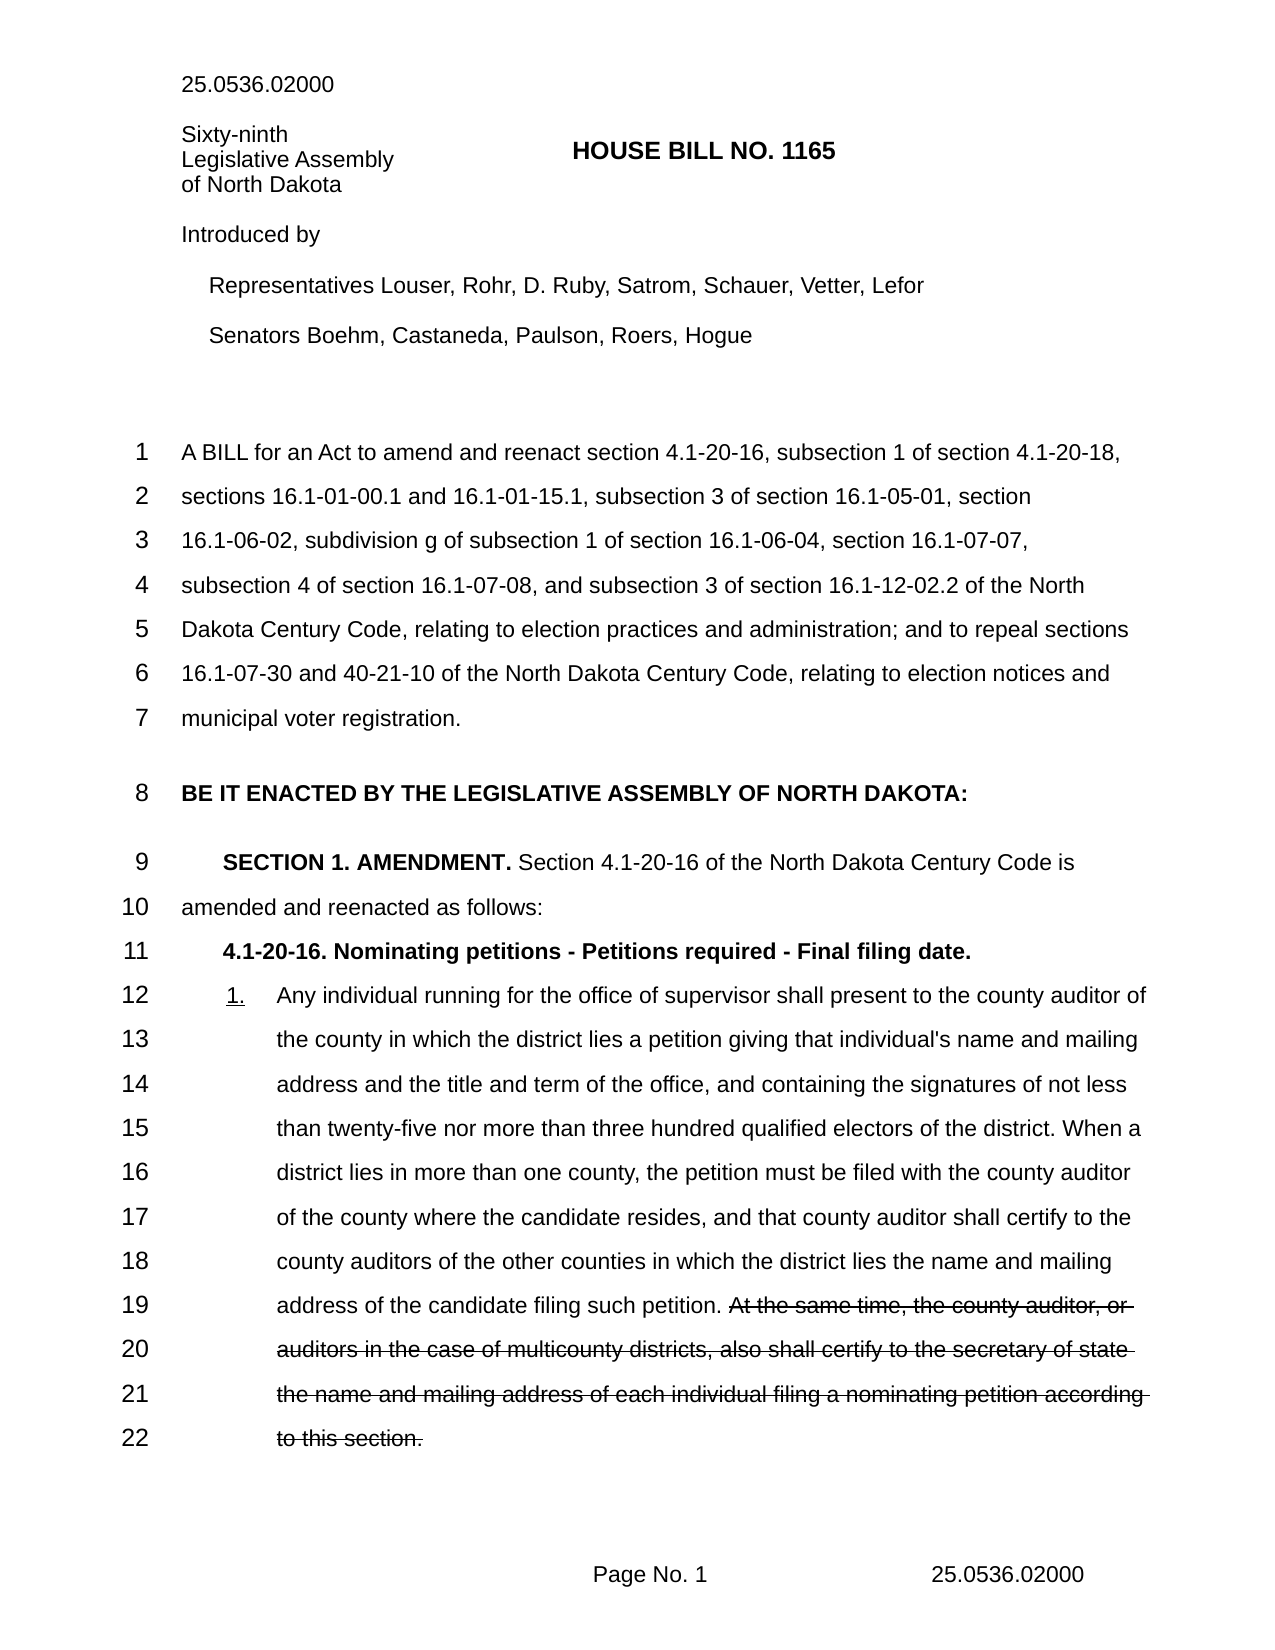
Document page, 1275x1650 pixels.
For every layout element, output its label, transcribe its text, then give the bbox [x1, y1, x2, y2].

text of North Dakota [181, 173, 1154, 198]
title A BILL for an Act to amend and reenact section 4.1‑20‑16, subsection 1 of section 4.1‑20‑18, sections 16.1‑01‑00.1 and 16.1‑01‑15.1, subsection 3 of section 16.1‑05‑01, section 16.1‑06‑02, subdivision g of subsection 1 of section 16.1‑06‑04, section 16.1‑07‑07, subsection 4 of section 16.1‑07‑08, and subsection 3 of section 16.1‑12‑02.2 of the North Dakota Century Code, relating to election practices and administration; and to repeal sections 16.1‑07‑30 and 40‑21‑10 of the North Dakota Century Code, relating to election notices and municipal voter registration. [181, 425, 1154, 735]
text . [181, 73, 1154, 133]
text Legislative Assembly [181, 148, 1154, 173]
text SECTION 1. AMENDMENT. Section 4.1‑20‑16 of the North Dakota Century Code is amended and reenacted as follows: [181, 835, 1154, 924]
subtitle 4.1‑20‑16. Nominating petitions ‑ Petitions required ‑ Final filing date. [181, 924, 1154, 968]
text Representatives Louser, Rohr, D. Ruby, Satrom, Schauer, Vetter, Lefor [208, 275, 1154, 298]
title BILL NO. [565, 136, 836, 165]
text 1. Any individual running for the office of supervisor shall present to the county auditor of the county in which the district lies a petition giving that individual's name and mailing address and the title and term of the office, and containing the signatures of not less than twenty‑five nor more than three hundred qualified electors of the district. When a district lies in more than one county, the petition must be filed with the county auditor of the county where the candidate resides, and that county auditor shall certify to the county auditors of the other counties in which the district lies the name and mailing address of the candidate filing such petition. At the same time, the county auditor, or auditors in the case of multicounty districts, also shall certify to the secretary of state the name and mailing address of each individual filing a nominating petition according to this section. [181, 968, 1154, 1455]
text Senators Boehm, Castaneda, Paulson, Roers, Hogue [208, 325, 1154, 348]
text Introduced by [181, 223, 1154, 248]
text BE IT ENACTED BY THE LEGISLATIVE ASSEMBLY OF NORTH DAKOTA: [181, 766, 1154, 810]
